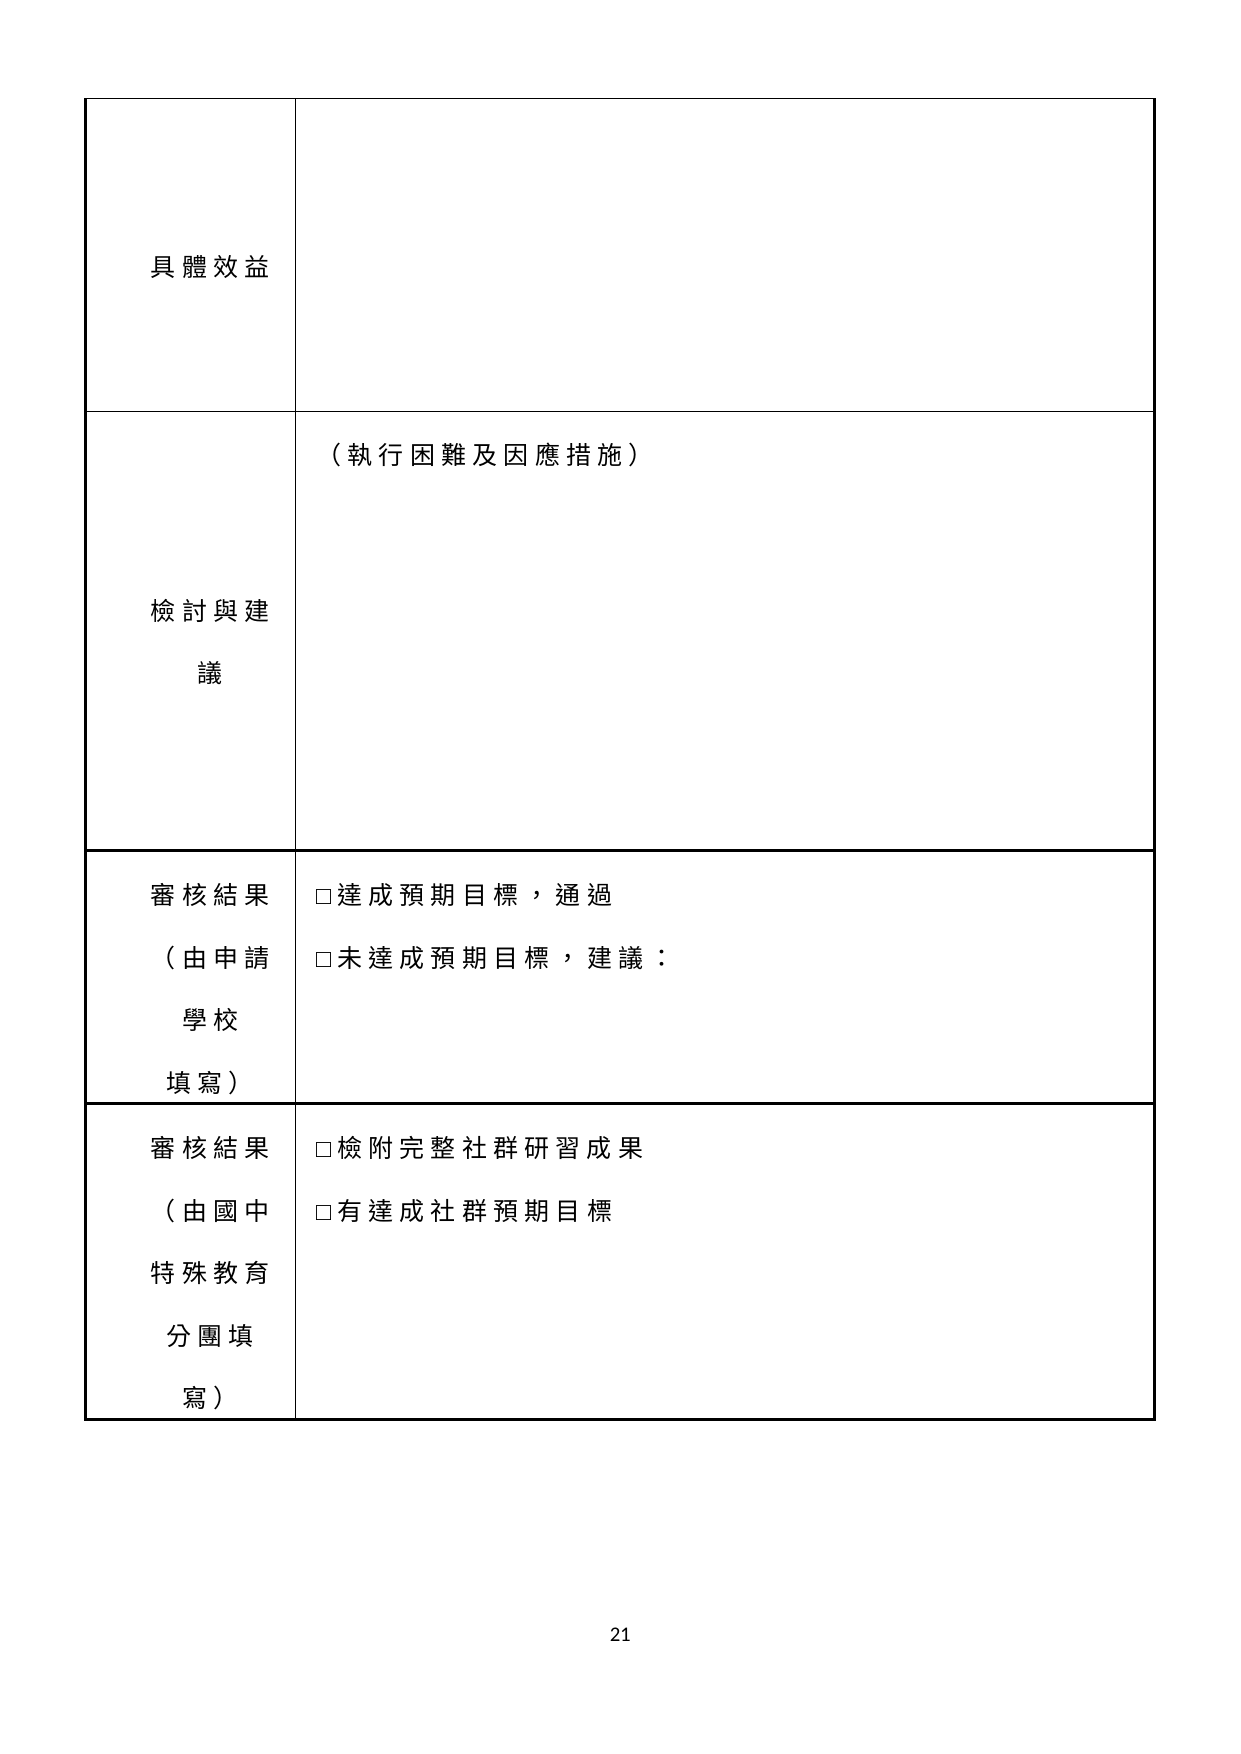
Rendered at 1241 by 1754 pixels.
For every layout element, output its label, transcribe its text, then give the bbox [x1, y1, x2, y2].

table_cell 檢討與建議 [87, 412, 295, 849]
table_cell 審核結果 （由國中特殊教育分團填寫） [87, 1105, 295, 1418]
table_cell [296, 99, 1153, 411]
table_cell □達成預期目標，通過 □未達成預期目標，建議： [296, 852, 1153, 1102]
table_cell （執行困難及因應措施） [296, 412, 1153, 849]
table_cell □檢附完整社群研習成果 □有達成社群預期目標 [296, 1105, 1153, 1418]
table_cell 審核結果 （由申請學校 填寫） [87, 852, 295, 1102]
table_cell 具體效益 [87, 99, 295, 411]
